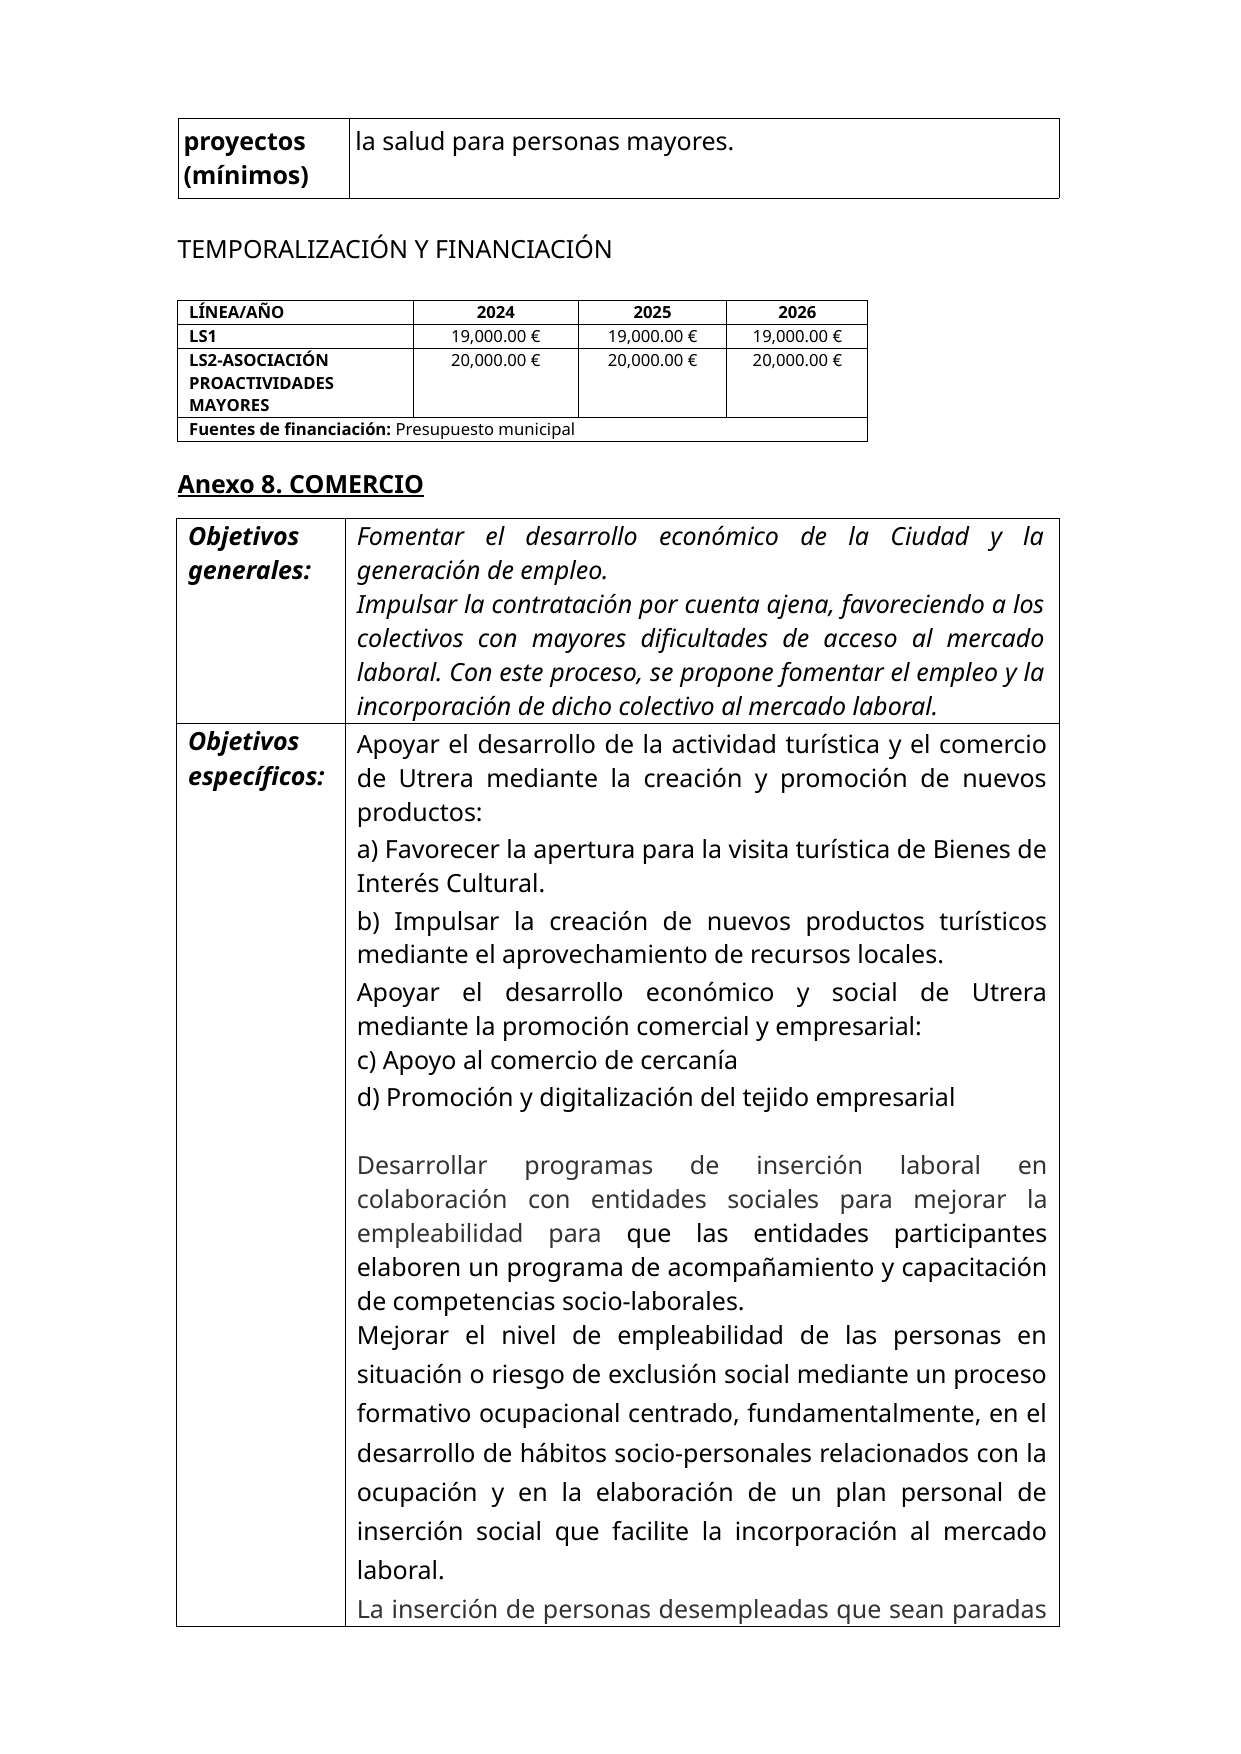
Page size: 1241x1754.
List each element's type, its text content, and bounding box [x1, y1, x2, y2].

text TEMPORALIZACIÓN Y FINANCIACIÓN [177, 232, 1063, 266]
table_cell 20.000,00 € [727, 349, 867, 417]
table_header Fomentar el desarrollo económico de la Ciudad y la generación de empleo. Impulsar la contratación por cuenta ajena, favoreciendo a los colectivos con mayores dificultades de acceso al mercado laboral. Con este proceso, se propone fomentar el empleo y la incorporación de dicho colectivo al mercado laboral. [346, 519, 1059, 723]
table_cell 19.000,00 € [414, 325, 578, 348]
table_header 2024 [414, 301, 578, 324]
table_cell la salud para personas mayores. [350, 119, 1059, 198]
table_cell proyectos (mínimos) [179, 119, 349, 198]
table_cell LS1 [178, 325, 413, 348]
table_header LÍNEA/AÑO [178, 301, 413, 324]
table_cell 19.000,00 € [727, 325, 867, 348]
table_header Objetivos generales: [177, 519, 345, 723]
table_cell 20.000,00 € [579, 349, 726, 417]
table_cell 20.000,00 € [414, 349, 578, 417]
text Anexo 8. COMERCIO [177, 467, 1063, 501]
table_cell 19.000,00 € [579, 325, 726, 348]
table_cell Fuentes de financiación: Presupuesto municipal [178, 418, 867, 441]
table_cell LS2-ASOCIACIÓN PROACTIVIDADES MAYORES [178, 349, 413, 417]
table_cell Apoyar el desarrollo de la actividad turística y el comercio de Utrera mediante la creación y promoción de nuevos productos: a) Favorecer la apertura para la visita turística de Bienes de Interés Cultural. b) Impulsar la creación de nuevos productos turísticos mediante el aprovechamiento de recursos locales. Apoyar el desarrollo económico y social de Utrera mediante la promoción comercial y empresarial: c) Apoyo al comercio de cercanía d) Promoción y digitalización del tejido empresarial Desarrollar programas de inserción laboral en colaboración con entidades sociales para mejorar la empleabilidad para que las entidades participantes elaboren un programa de acompañamiento y capacitación de competencias socio-laborales. Mejorar el nivel de empleabilidad de las personas en situación o riesgo de exclusión social mediante un proceso formativo ocupacional centrado, fundamentalmente, en el desarrollo de hábitos socio-personales relacionados con la ocupación y en la elaboración de un plan personal de inserción social que facilite la incorporación al mercado laboral. La inserción de personas desempleadas que sean paradas [346, 724, 1059, 1626]
table_header 2026 [727, 301, 867, 324]
table_cell Objetivos específicos: [177, 724, 345, 1626]
table_header 2025 [579, 301, 726, 324]
